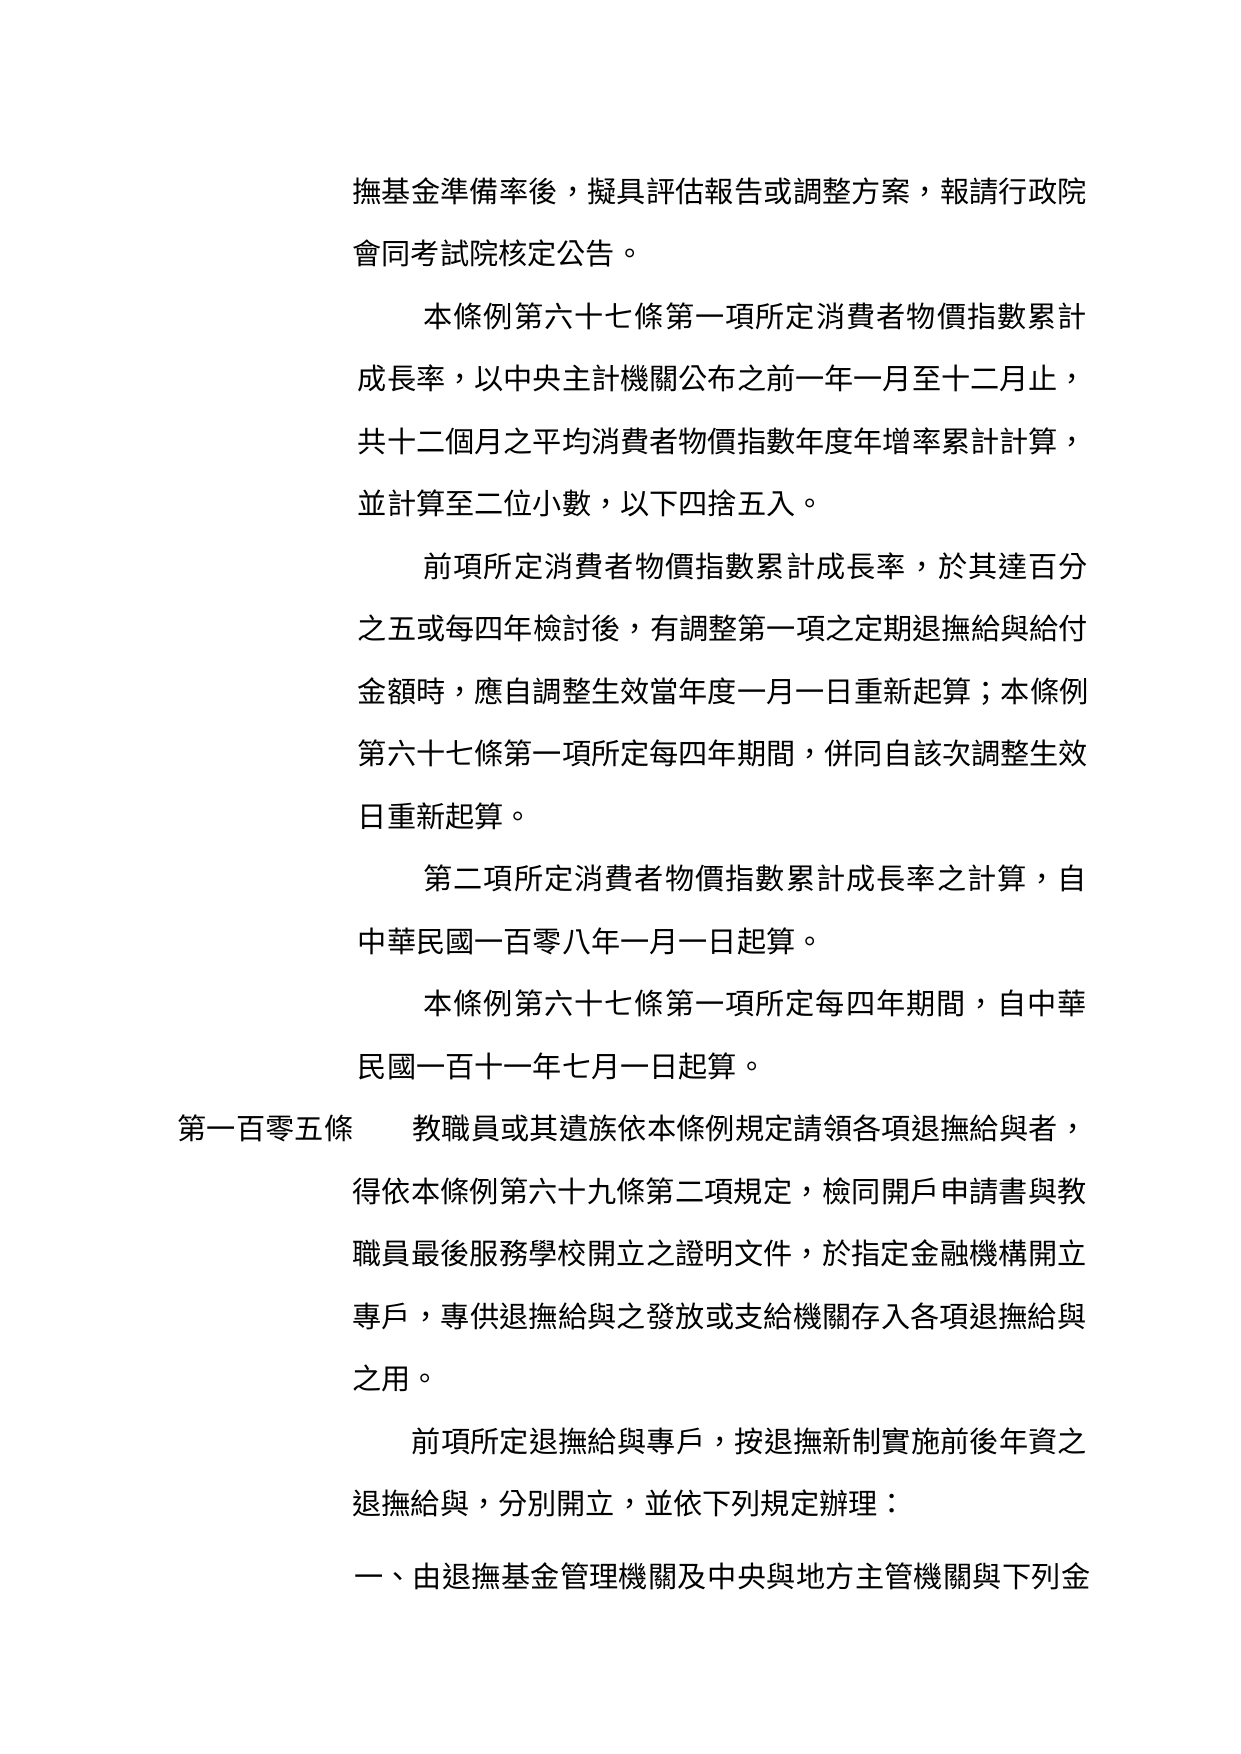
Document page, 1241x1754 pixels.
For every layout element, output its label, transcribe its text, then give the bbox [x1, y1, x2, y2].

text 前項所定退撫給與專戶，按退撫新制實施前後年資之退撫給與，分別開立，並依下列規定辦理： [177, 1408, 1088, 1533]
text 第二項所定消費者物價指數累計成長率之計算，自中華民國一百零八年一月一日起算。 [358, 846, 1088, 971]
list 由退撫基金管理機關及中央與地方主管機關與下列金 [354, 1533, 1092, 1596]
text 本條例第六十七條第一項所定每四年期間，自中華民國一百十一年七月一日起算。 [358, 971, 1088, 1096]
text 撫基金準備率後，擬具評估報告或調整方案，報請行政院會同考試院核定公告。 [177, 158, 1088, 283]
text 第一百零五條 教職員或其遺族依本條例規定請領各項退撫給與者，得依本條例第六十九條第二項規定，檢同開戶申請書與教職員最後服務學校開立之證明文件，於指定金融機構開立專戶，專供退撫給與之發放或支給機關存入各項退撫給與之用。 [177, 1096, 1088, 1408]
text 前項所定消費者物價指數累計成長率，於其達百分之五或每四年檢討後，有調整第一項之定期退撫給與給付金額時，應自調整生效當年度一月一日重新起算；本條例第六十七條第一項所定每四年期間，併同自該次調整生效日重新起算。 [358, 533, 1088, 846]
text 本條例第六十七條第一項所定消費者物價指數累計成長率，以中央主計機關公布之前一年一月至十二月止，共十二個月之平均消費者物價指數年度年增率累計計算，並計算至二位小數，以下四捨五入。 [358, 283, 1088, 533]
